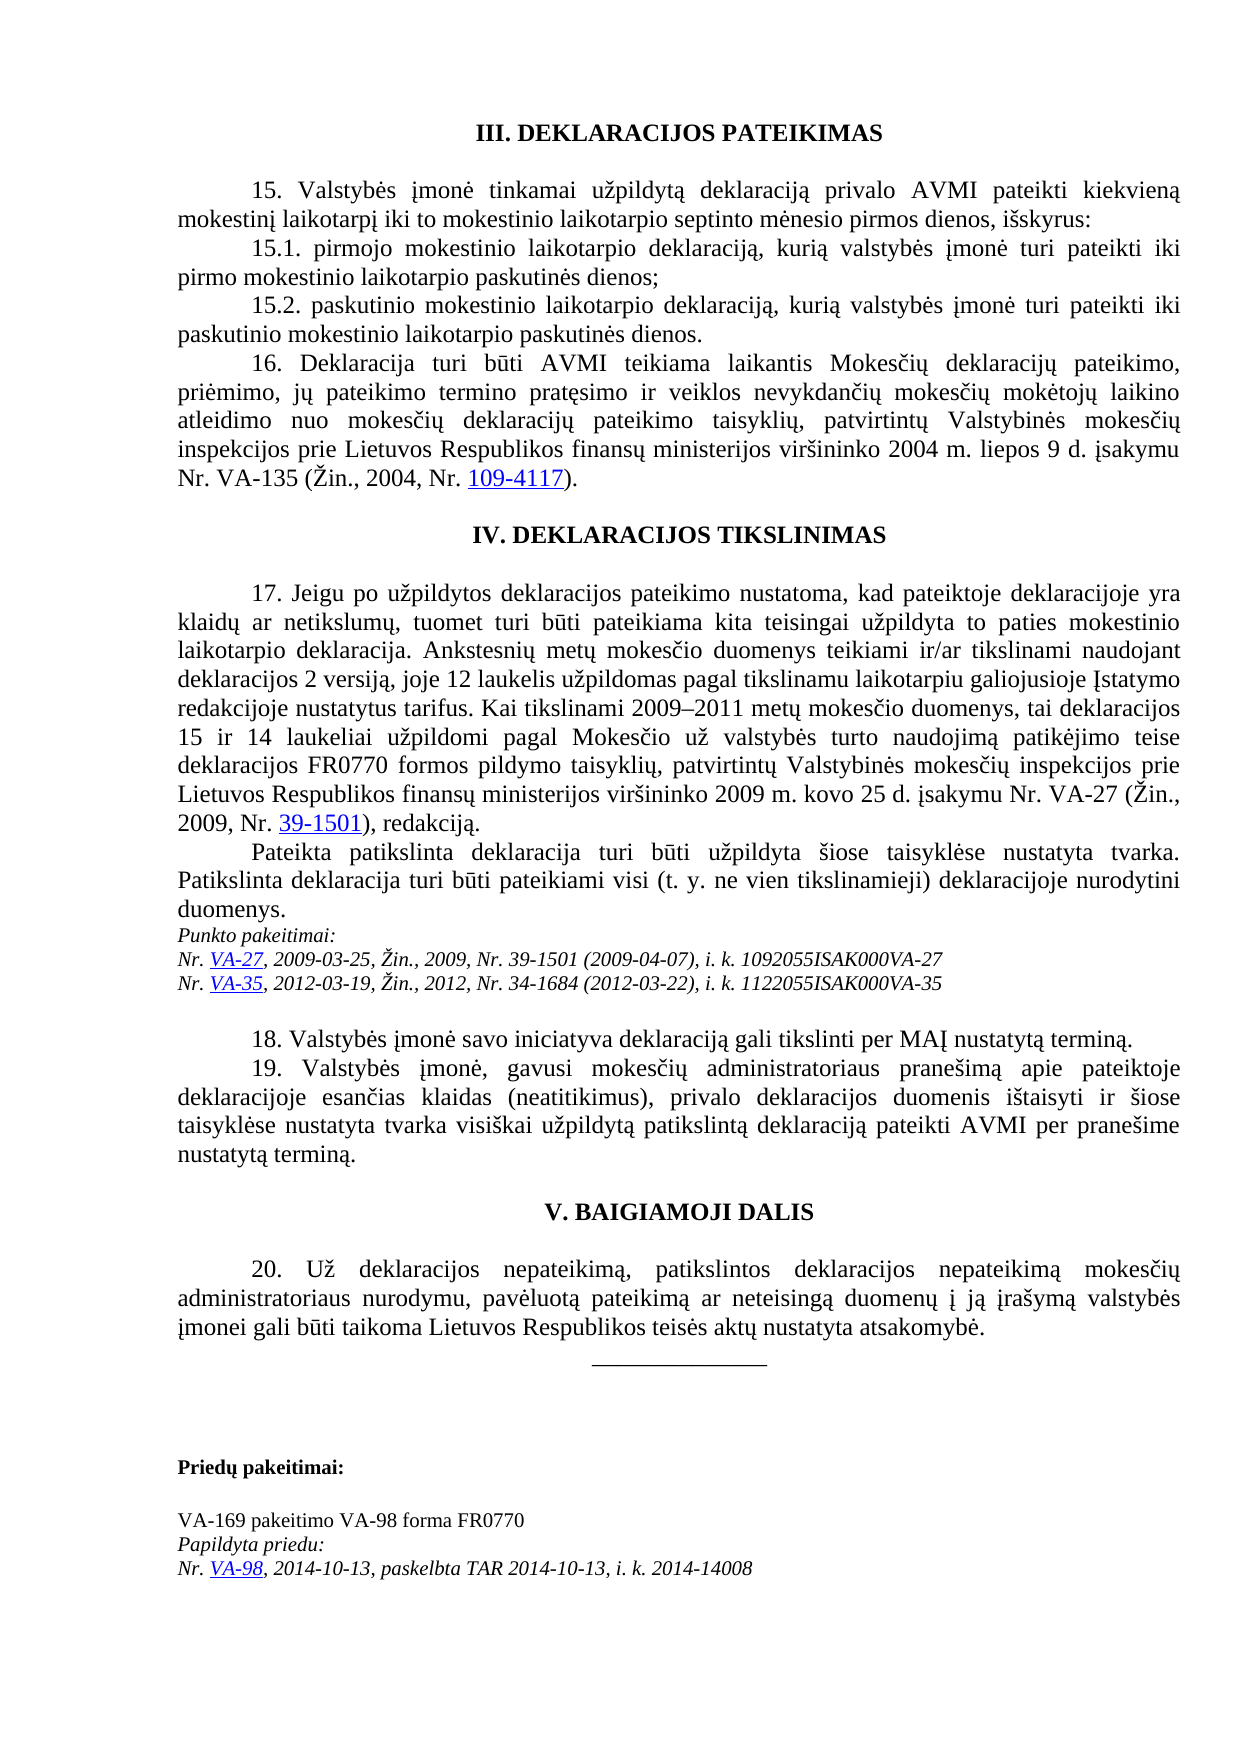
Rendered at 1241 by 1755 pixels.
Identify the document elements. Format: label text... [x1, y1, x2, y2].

text IV. DEKLARACIJOS TIKSLINIMAS [177, 521, 1181, 549]
text III. DEKLARACIJOS PATEIKIMAS [177, 118, 1181, 147]
text 15.2. paskutinio mokestinio laikotarpio deklaraciją, kurią valstybės įmonė turi pateikti iki paskutinio mokestinio laikotarpio paskutinės dienos. [177, 291, 1181, 348]
text 19. Valstybės įmonė, gavusi mokesčių administratoriaus pranešimą apie pateiktoje deklaracijoje esančias klaidas (neatitikimus), privalo deklaracijos duomenis ištaisyti ir šiose taisyklėse nustatyta tvarka visiškai užpildytą patikslintą deklaraciją pateikti AVMI per pranešime nustatytą terminą. [177, 1053, 1181, 1168]
text Nr. VA-35, 2012-03-19, Žin., 2012, Nr. 34-1684 (2012-03-22), i. k. 1122055ISAK000VA-35 [177, 971, 1181, 995]
text Punkto pakeitimai: [177, 923, 1181, 947]
text 15.1. pirmojo mokestinio laikotarpio deklaraciją, kurią valstybės įmonė turi pateikti iki pirmo mokestinio laikotarpio paskutinės dienos; [177, 233, 1181, 291]
text 16. Deklaracija turi būti AVMI teikiama laikantis Mokesčių deklaracijų pateikimo, priėmimo, jų pateikimo termino pratęsimo ir veiklos nevykdančių mokesčių mokėtojų laikino atleidimo nuo mokesčių deklaracijų pateikimo taisyklių, patvirtintų Valstybinės mokesčių inspekcijos prie Lietuvos Respublikos finansų ministerijos viršininko 2004 m. liepos 9 d. įsakymu Nr. VA-135 (Žin., 2004, Nr. 109-4117). [177, 348, 1181, 492]
text 18. Valstybės įmonė savo iniciatyva deklaraciją gali tikslinti per MAĮ nustatytą terminą. [177, 1024, 1181, 1053]
text Papildyta priedu: [177, 1532, 1181, 1556]
text 20. Už deklaracijos nepateikimą, patikslintos deklaracijos nepateikimą mokesčių administratoriaus nurodymu, pavėluotą pateikimą ar neteisingą duomenų į ją įrašymą valstybės įmonei gali būti taikoma Lietuvos Respublikos teisės aktų nustatyta atsakomybė. [177, 1254, 1181, 1340]
text Nr. VA-27, 2009-03-25, Žin., 2009, Nr. 39-1501 (2009-04-07), i. k. 1092055ISAK000VA-27 [177, 947, 1181, 971]
text ______________ [177, 1340, 1181, 1369]
text 15. Valstybės įmonė tinkamai užpildytą deklaraciją privalo AVMI pateikti kiekvieną mokestinį laikotarpį iki to mokestinio laikotarpio septinto mėnesio pirmos dienos, išskyrus: [177, 176, 1181, 233]
text VA-169 pakeitimo VA-98 forma FR0770 [177, 1508, 1181, 1532]
text Priedų pakeitimai: [177, 1455, 1181, 1479]
text Pateikta patikslinta deklaracija turi būti užpildyta šiose taisyklėse nustatyta tvarka. Patikslinta deklaracija turi būti pateikiami visi (t. y. ne vien tikslinamieji) deklaracijoje nurodytini duomenys. [177, 837, 1181, 923]
text 17. Jeigu po užpildytos deklaracijos pateikimo nustatoma, kad pateiktoje deklaracijoje yra klaidų ar netikslumų, tuomet turi būti pateikiama kita teisingai užpildyta to paties mokestinio laikotarpio deklaracija. Ankstesnių metų mokesčio duomenys teikiami ir/ar tikslinami naudojant deklaracijos 2 versiją, joje 12 laukelis užpildomas pagal tikslinamu laikotarpiu galiojusioje Įstatymo redakcijoje nustatytus tarifus. Kai tikslinami 2009–2011 metų mokesčio duomenys, tai deklaracijos 15 ir 14 laukeliai užpildomi pagal Mokesčio už valstybės turto naudojimą patikėjimo teise deklaracijos FR0770 formos pildymo taisyklių, patvirtintų Valstybinės mokesčių inspekcijos prie Lietuvos Respublikos finansų ministerijos viršininko 2009 m. kovo 25 d. įsakymu Nr. VA-27 (Žin., 2009, Nr. 39-1501), redakciją. [177, 578, 1181, 837]
text Nr. VA-98, 2014-10-13, paskelbta TAR 2014-10-13, i. k. 2014-14008 [177, 1556, 1181, 1580]
text V. BAIGIAMOJI DALIS [177, 1197, 1181, 1225]
